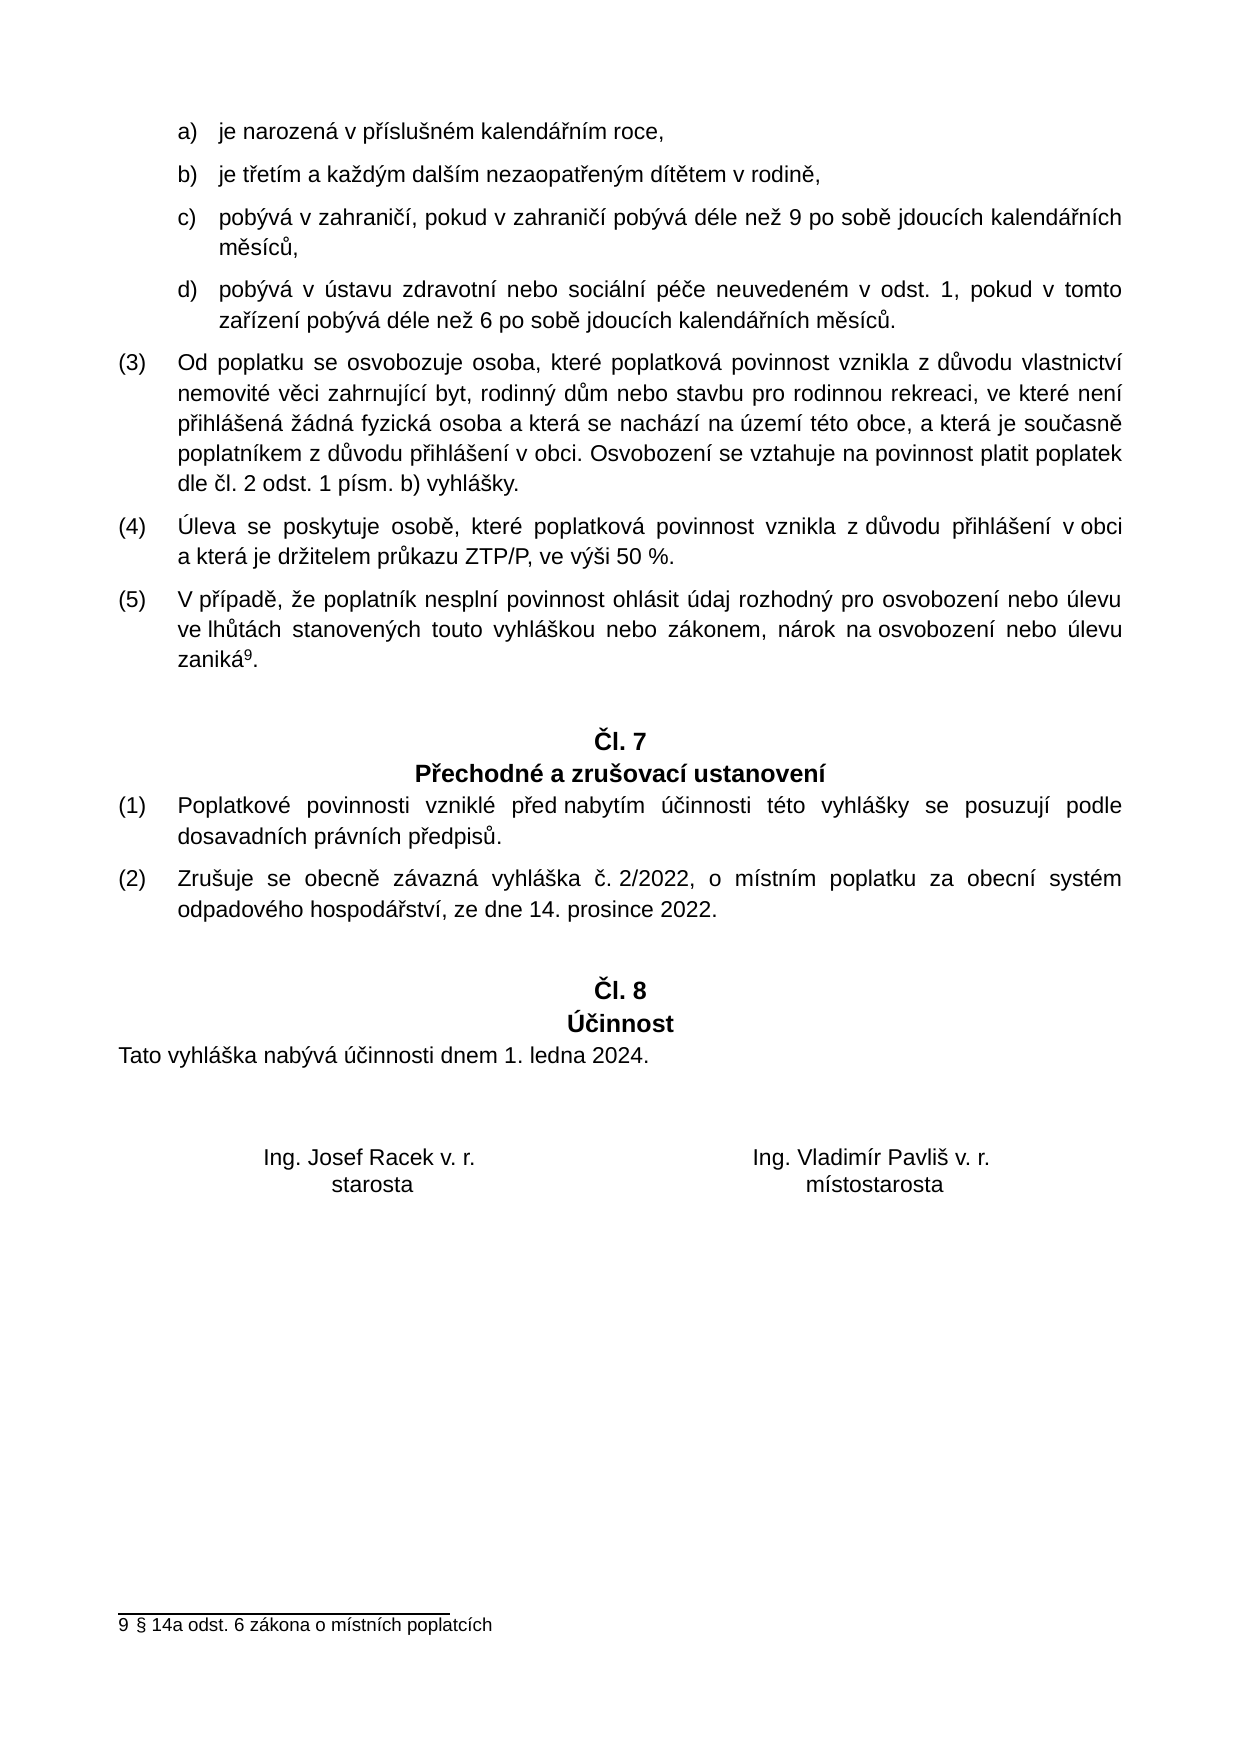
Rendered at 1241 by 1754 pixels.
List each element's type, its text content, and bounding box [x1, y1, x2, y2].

table_header Ing. Josef Racek v. r. starosta [118, 1085, 620, 1203]
list Zrušuje se obecně závazná vyhláška č. 2/2022, o místním poplatku za obecní systém odpadového hospodářství, ze dne 14. prosince 2022. [118, 865, 1122, 922]
list V případě, že poplatník nesplní povinnost ohlásit údaj rozhodný pro osvobození nebo úlevu ve lhůtách stanovených touto vyhláškou nebo zákonem, nárok na osvobození nebo úlevu zaniká. [118, 586, 1122, 673]
list pobývá v zahraničí, pokud v zahraničí pobývá déle než 9 po sobě jdoucích kalendářních měsíců, [177, 203, 1122, 260]
list Od poplatku se osvobozuje osoba, které poplatková povinnost vznikla z důvodu vlastnictví nemovité věci zahrnující byt, rodinný dům nebo stavbu pro rodinnou rekreaci, ve které není přihlášená žádná fyzická osoba a která se nachází na území této obce, a která je současně poplatníkem z důvodu přihlášení v obci. Osvobození se vztahuje na povinnost platit poplatek dle čl. 2 odst. 1 písm. b) vyhlášky. [118, 349, 1122, 497]
list Úleva se poskytuje osobě, které poplatková povinnost vznikla z důvodu přihlášení v obci a která je držitelem průkazu ZTP/P, ve výši 50 %. [118, 513, 1122, 569]
subtitle Čl. 8 Účinnost [118, 976, 1122, 1038]
table_cell [620, 1203, 1122, 1321]
table_cell [118, 1203, 620, 1321]
list Poplatkové povinnosti vzniklé před nabytím účinnosti této vyhlášky se posuzují podle dosavadních právních předpisů. [118, 792, 1122, 849]
list pobývá v ústavu zdravotní nebo sociální péče neuvedeném v odst. 1, pokud v tomto zařízení pobývá déle než 6 po sobě jdoucích kalendářních měsíců. [177, 276, 1122, 333]
subtitle Čl. 7 Přechodné a zrušovací ustanovení [118, 726, 1122, 788]
text Tato vyhláška nabývá účinnosti dnem 1. ledna 2024. [118, 1042, 1122, 1068]
table_header Ing. Vladimír Pavliš v. r. místostarosta [620, 1085, 1122, 1203]
list § 14a odst. 6 zákona o místních poplatcích [118, 1614, 1122, 1635]
list je narozená v příslušném kalendářním roce, [177, 118, 1122, 144]
list je třetím a každým dalším nezaopatřeným dítětem v rodině, [177, 161, 1122, 187]
